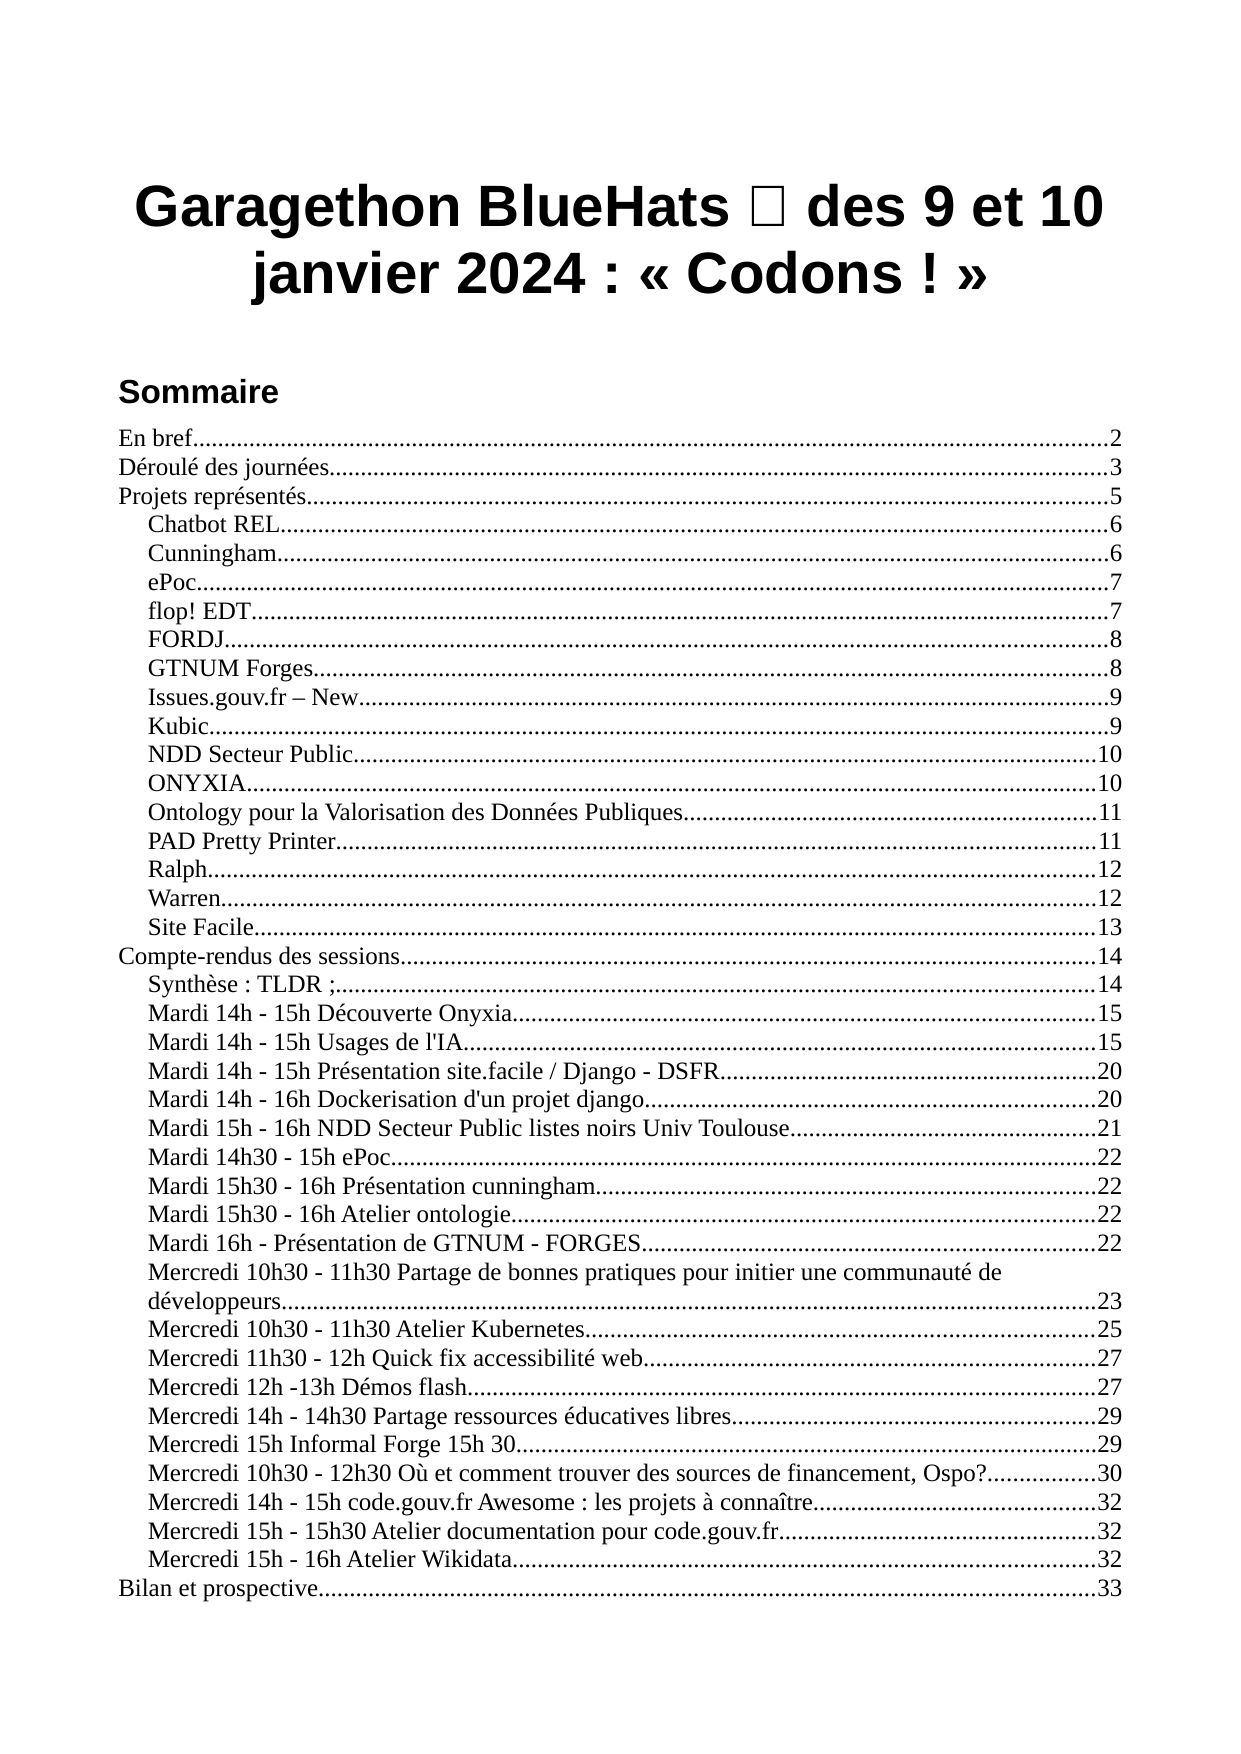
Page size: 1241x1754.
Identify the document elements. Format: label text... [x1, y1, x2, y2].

text Mercredi 10h30 - 12h30 Où et comment trouver des sources de financement, Ospo? 30 [148, 1458, 1122, 1487]
text Compte-rendus des sessions 14 [118, 941, 1122, 969]
text Kubic 9 [148, 711, 1122, 739]
title Garagethon BlueHats 🧢 des 9 et 10 janvier 2024 : « Codons ! » [118, 172, 1122, 306]
text Mercredi 11h30 - 12h Quick fix accessibilité web 27 [148, 1343, 1122, 1372]
text ePoc 7 [148, 567, 1122, 596]
text Mercredi 14h - 15h code.gouv.fr Awesome : les projets à connaître 32 [148, 1487, 1122, 1516]
text Mardi 14h - 15h Présentation site.facile / Django - DSFR 20 [148, 1056, 1122, 1084]
text PAD Pretty Printer 11 [148, 826, 1122, 854]
text FORDJ 8 [148, 624, 1122, 653]
text Ralph 12 [148, 854, 1122, 883]
text Mardi 14h - 15h Usages de l'IA 15 [148, 1027, 1122, 1056]
text Mercredi 10h30 - 11h30 Atelier Kubernetes 25 [148, 1314, 1122, 1343]
text Déroulé des journées 3 [118, 452, 1122, 481]
text En bref 2 [118, 423, 1122, 452]
text Bilan et prospective 33 [118, 1573, 1122, 1602]
text Mercredi 15h Informal Forge 15h 30 29 [148, 1429, 1122, 1458]
text Mercredi 12h -13h Démos flash 27 [148, 1372, 1122, 1401]
text Cunningham 6 [148, 538, 1122, 567]
text Mardi 15h30 - 16h Atelier ontologie 22 [148, 1199, 1122, 1228]
text Site Facile 13 [148, 912, 1122, 941]
text Chatbot REL 6 [148, 509, 1122, 538]
text NDD Secteur Public 10 [148, 739, 1122, 768]
text Issues.gouv.fr – New 9 [148, 682, 1122, 711]
text GTNUM Forges 8 [148, 653, 1122, 682]
text Mardi 14h30 - 15h ePoc 22 [148, 1142, 1122, 1171]
text Mercredi 15h - 16h Atelier Wikidata 32 [148, 1544, 1122, 1573]
text Synthèse : TLDR ; 14 [148, 969, 1122, 998]
text Mardi 14h - 15h Découverte Onyxia 15 [148, 998, 1122, 1027]
subtitle Sommaire [118, 372, 1122, 411]
text Mardi 15h30 - 16h Présentation cunningham 22 [148, 1171, 1122, 1199]
text flop! EDT 7 [148, 596, 1122, 624]
text Mardi 16h - Présentation de GTNUM - FORGES 22 [148, 1228, 1122, 1257]
text Mardi 15h - 16h NDD Secteur Public listes noirs Univ Toulouse 21 [148, 1113, 1122, 1142]
text Mercredi 14h - 14h30 Partage ressources éducatives libres 29 [148, 1401, 1122, 1429]
text ONYXIA 10 [148, 768, 1122, 797]
text Mercredi 10h30 - 11h30 Partage de bonnes pratiques pour initier une communauté de développeurs 23 [148, 1257, 1122, 1314]
text Warren 12 [148, 883, 1122, 912]
text Projets représentés 5 [118, 481, 1122, 509]
text Mercredi 15h - 15h30 Atelier documentation pour code.gouv.fr 32 [148, 1516, 1122, 1544]
text Mardi 14h - 16h Dockerisation d'un projet django 20 [148, 1084, 1122, 1113]
text Ontology pour la Valorisation des Données Publiques 11 [148, 797, 1122, 826]
